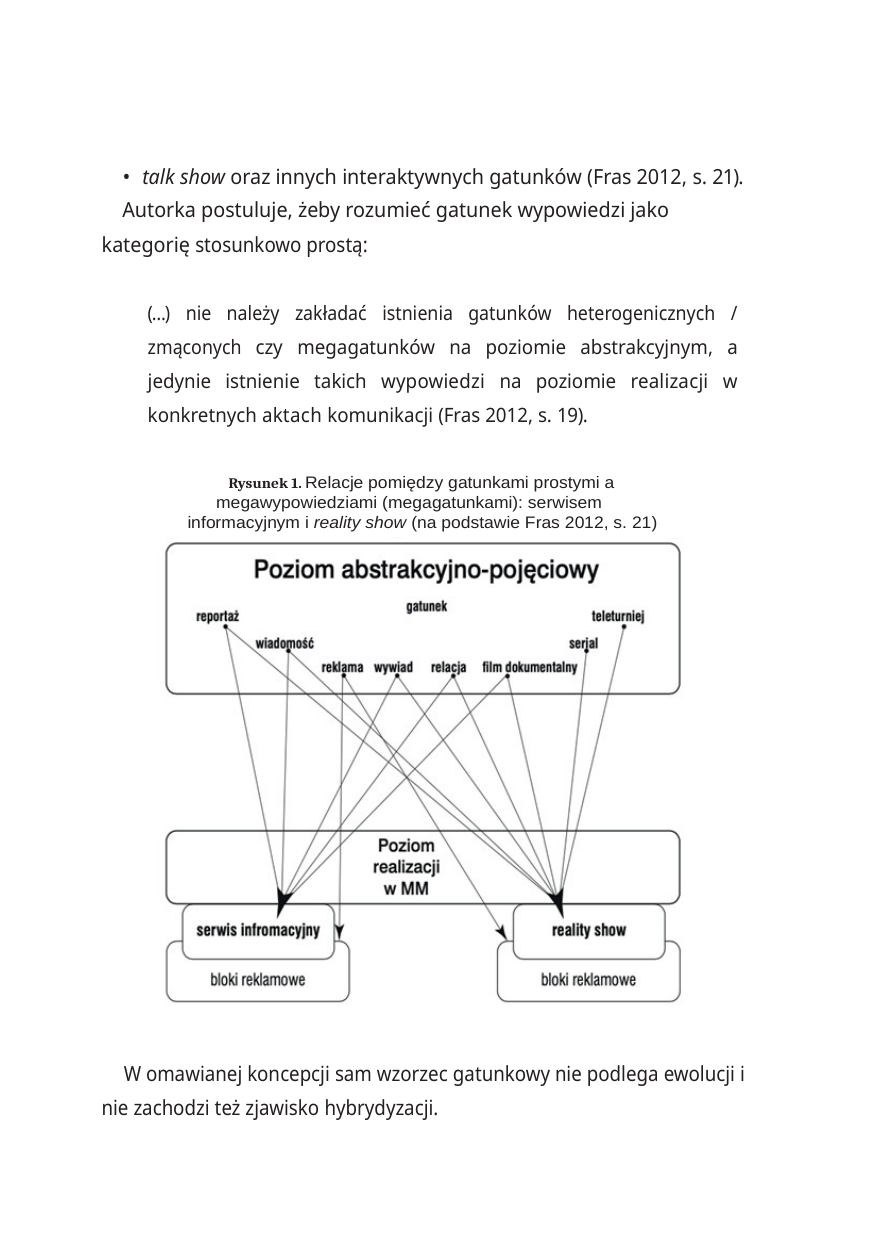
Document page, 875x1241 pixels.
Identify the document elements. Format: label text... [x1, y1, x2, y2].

list talk show oraz innych interaktywnych gatunków (Fras 2012, s. 21). [122, 162, 755, 190]
text (…) nie należy zakładać istnienia gatunków heterogenicznych / zmąconych czy megagatunków na poziomie abstrakcyjnym, a jedynie istnienie takich wypowiedzi na poziomie realizacji w konkretnych aktach komunikacji (Fras 2012, s. 19). [147, 299, 738, 428]
text W omawianej koncepcji sam wzorzec gatunkowy nie podlega ewolucji i nie zachodzi też zjawisko hybrydyzacji. [101, 1059, 755, 1122]
text informacyjnym i reality show (na podstawie Fras 2012, s. 21) [187, 512, 755, 532]
text Rysunek 1. Relacje pomiędzy gatunkami prostymi a megawypowiedziami (megagatunkami): serwisem [216, 473, 755, 512]
text Autorka postuluje, żeby rozumieć gatunek wypowiedzi jako kategorię stosunkowo prostą: [101, 196, 740, 258]
picture [140, 537, 702, 1014]
